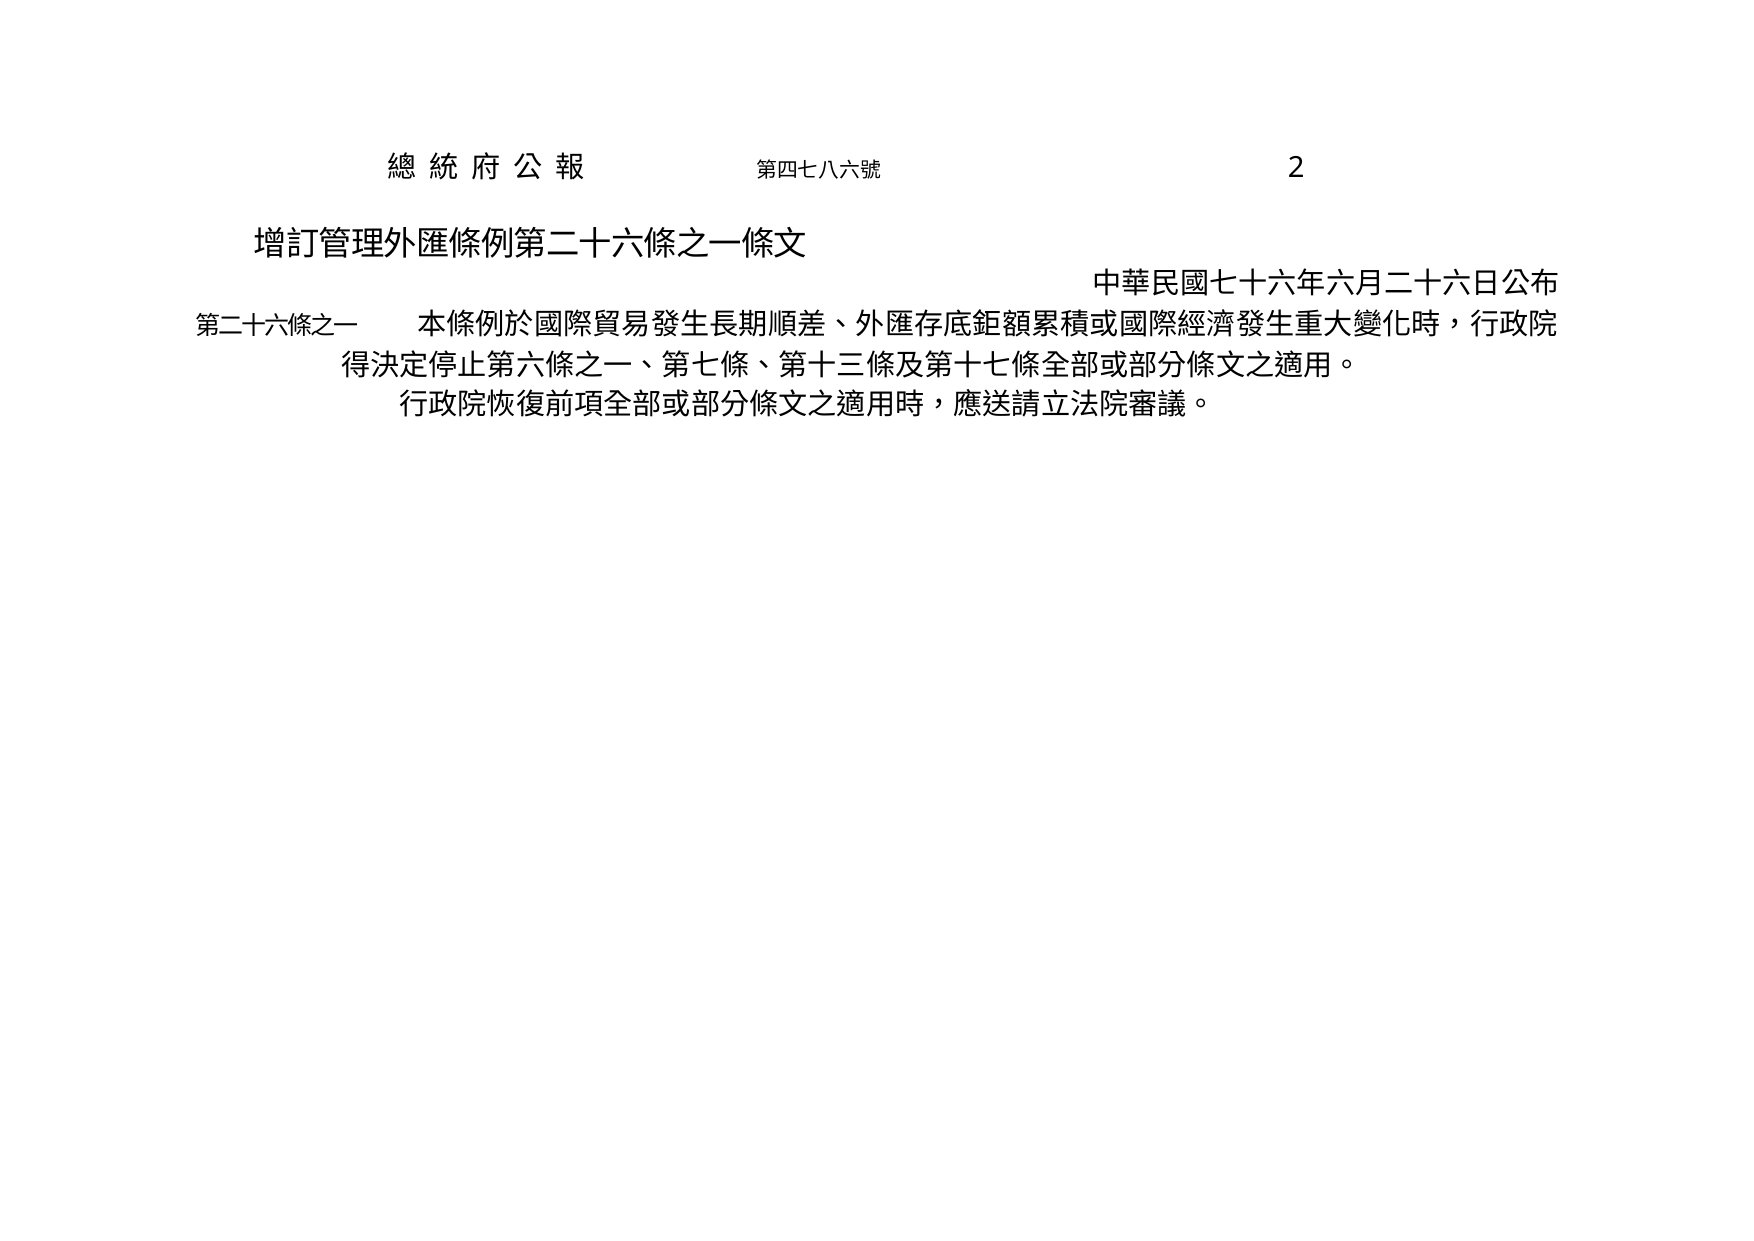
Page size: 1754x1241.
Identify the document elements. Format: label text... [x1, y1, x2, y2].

text 第二十六條之一 本條例於國際貿易發生長期順差、外匯存底鉅額累積或國際經濟發生重大變化時，行政院得決定停止第六條之一、第七條、第十三條及第十七條全部或部分條文之適用。 [195, 301, 1559, 384]
text 行政院恢復前項全部或部分條文之適用時，應送請立法院審議。 [341, 384, 1559, 422]
text 增訂管理外匯條例第二十六條之一條文 [253, 222, 1559, 263]
text 中華民國七十六年六月二十六日公布 [195, 263, 1559, 301]
